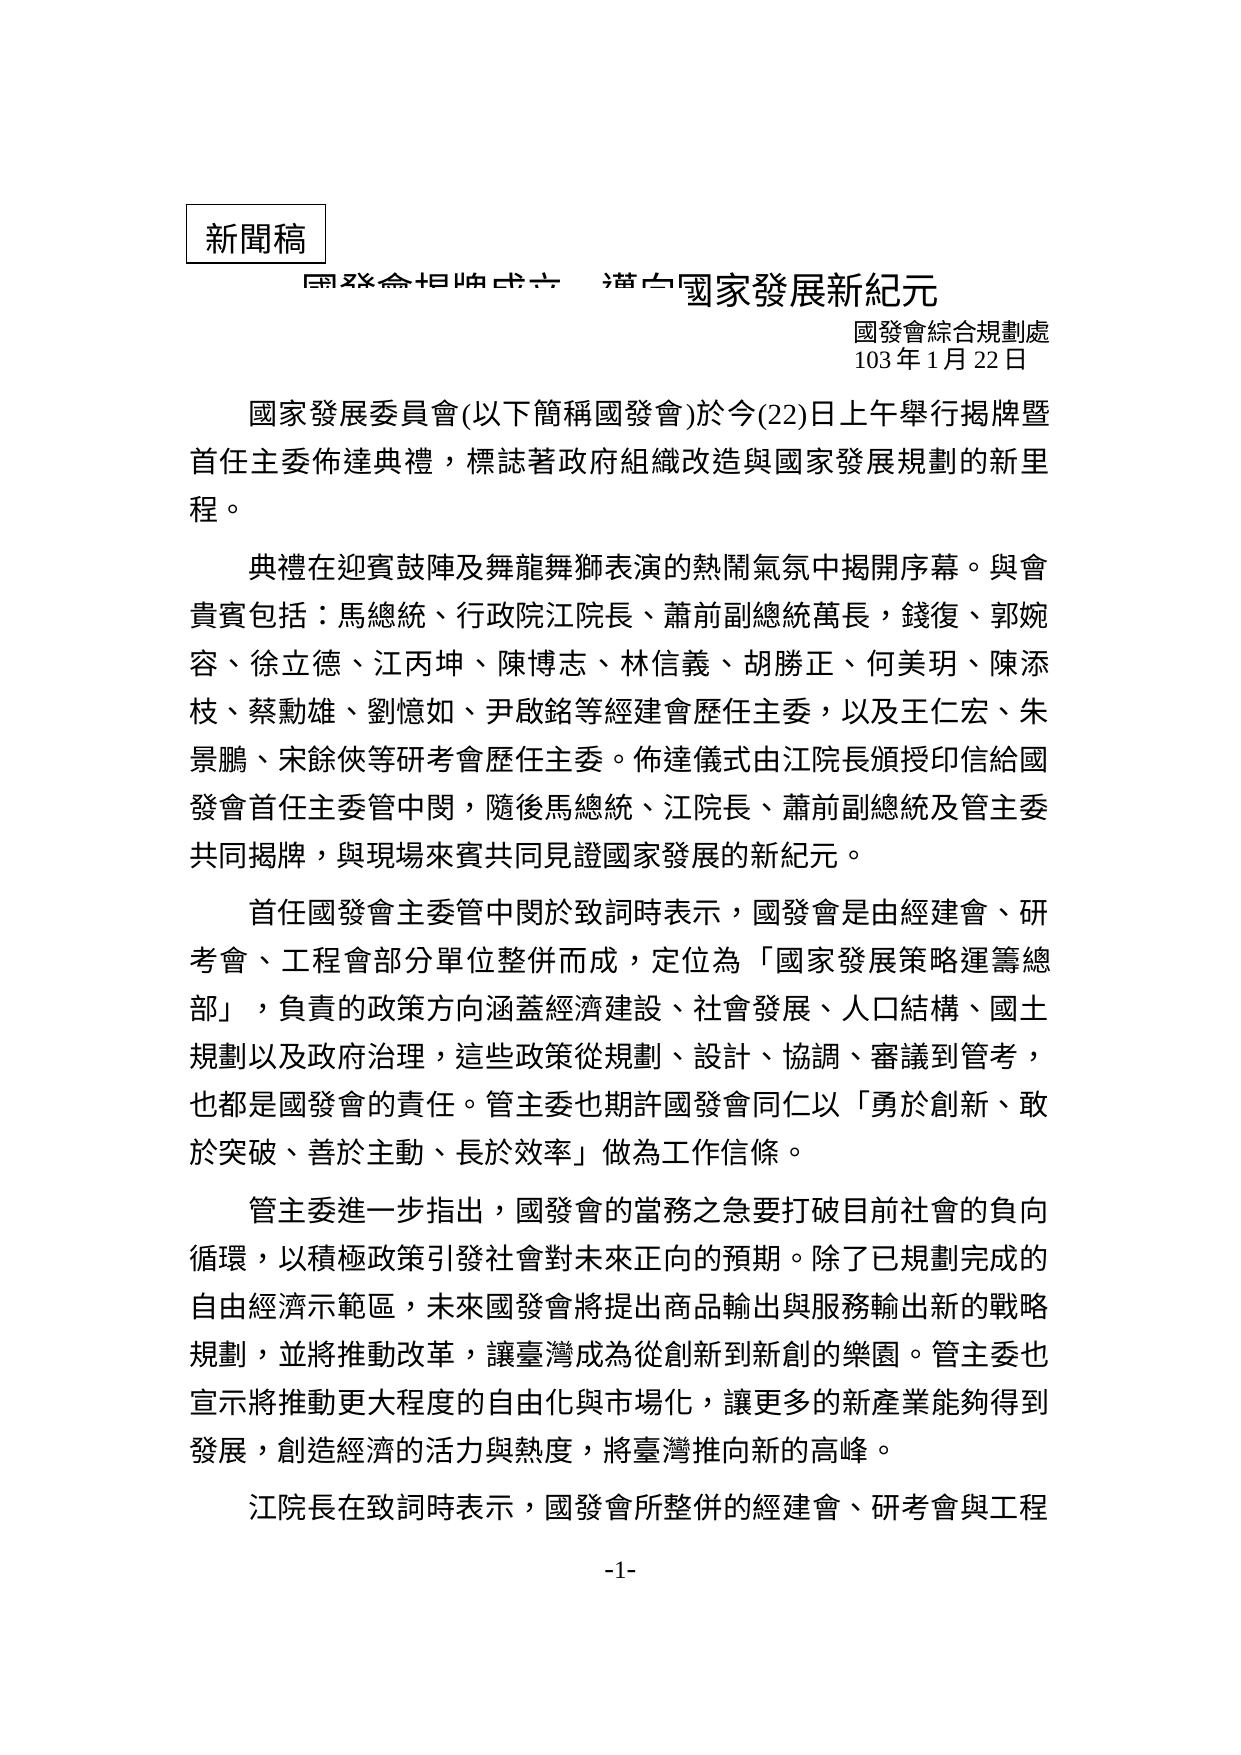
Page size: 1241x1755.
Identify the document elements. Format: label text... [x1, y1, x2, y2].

text 國發會綜合規劃處 [688, 320, 1057, 347]
text 新聞稿 [202, 213, 310, 254]
text 國發會揭牌成立 邁向國家發展新紀元 [189, 265, 1051, 315]
text 103年1月22日 [688, 347, 1051, 374]
text 首任國發會主委管中閔於致詞時表示，國發會是由經建會、研考會、工程會部分單位整併而成，定位為「國家發展策略運籌總部」，負責的政策方向涵蓋經濟建設、社會發展、人口結構、國土規劃以及政府治理，這些政策從規劃、設計、協調、審議到管考，也都是國發會的責任。管主委也期許國發會同仁以「勇於創新、敢於突破、善於主動、長於效率」做為工作信條。 [189, 886, 1051, 1173]
text 國家發展委員會(以下簡稱國發會)於今(22)日上午舉行揭牌暨首任主委佈達典禮，標誌著政府組織改造與國家發展規劃的新里程。 [189, 386, 1051, 530]
text 典禮在迎賓鼓陣及舞龍舞獅表演的熱鬧氣氛中揭開序幕。與會貴賓包括：馬總統、行政院江院長、蕭前副總統萬長，錢復、郭婉容、徐立德、江丙坤、陳博志、林信義、胡勝正、何美玥、陳添枝、蔡勳雄、劉憶如、尹啟銘等經建會歷任主委，以及王仁宏、朱景鵬、宋餘俠等研考會歷任主委。佈達儀式由江院長頒授印信給國發會首任主委管中閔，隨後馬總統、江院長、蕭前副總統及管主委共同揭牌，與現場來賓共同見證國家發展的新紀元。 [189, 540, 1051, 876]
text 管主委進一步指出，國發會的當務之急要打破目前社會的負向循環，以積極政策引發社會對未來正向的預期。除了已規劃完成的自由經濟示範區，未來國發會將提出商品輸出與服務輸出新的戰略規劃，並將推動改革，讓臺灣成為從創新到新創的樂園。管主委也宣示將推動更大程度的自由化與市場化，讓更多的新產業能夠得到發展，創造經濟的活力與熱度，將臺灣推向新的高峰。 [189, 1183, 1051, 1471]
text 江院長在致詞時表示，國發會所整併的經建會、研考會與工程 [189, 1481, 1051, 1528]
